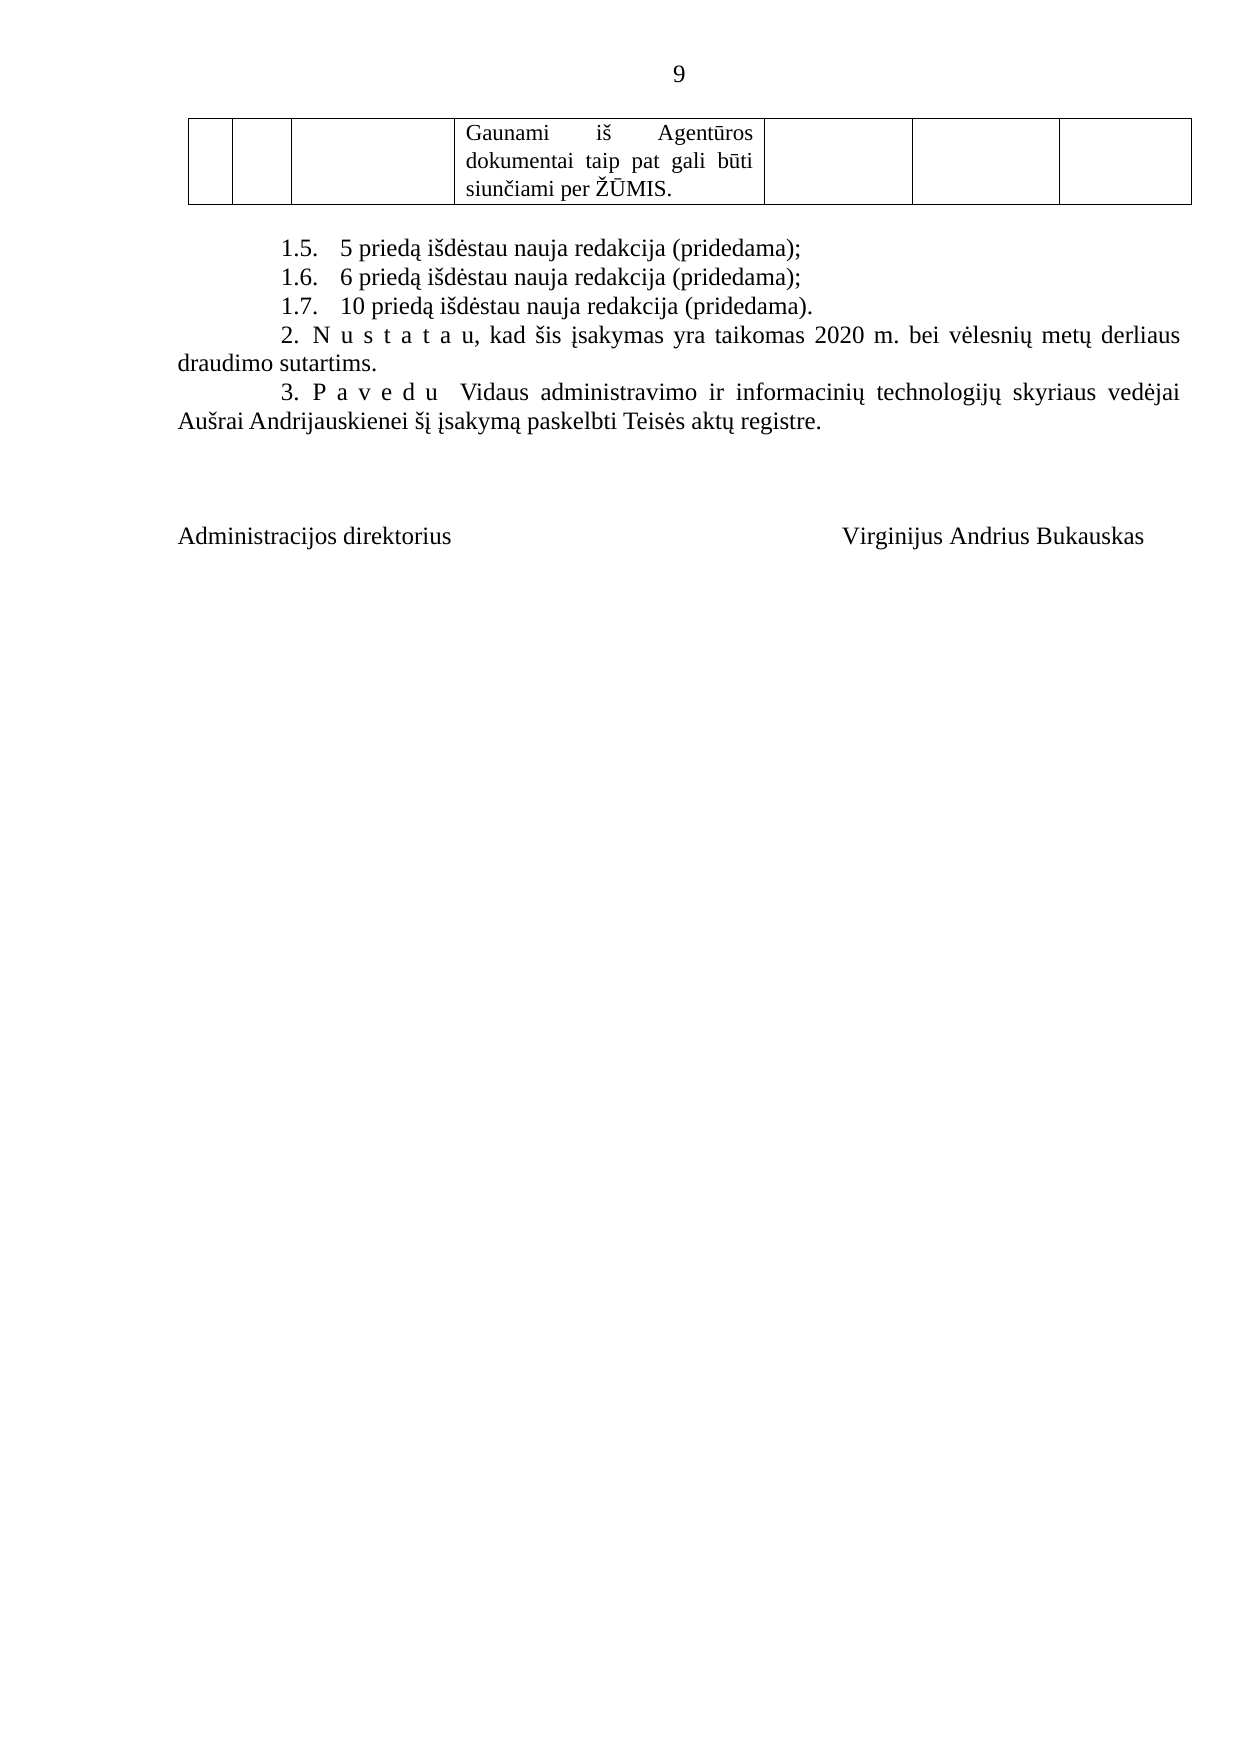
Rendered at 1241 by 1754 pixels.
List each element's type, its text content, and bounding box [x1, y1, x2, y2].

table_header [913, 119, 1059, 204]
table_header Gaunami iš Agentūros dokumentai taip pat gali būti siunčiami per ŽŪMIS. [455, 119, 764, 204]
table_header [1060, 119, 1191, 204]
text Administracijos direktorius Virginijus Andrius Bukauskas [177, 521, 1181, 550]
text 1.5. 5 priedą išdėstau nauja redakcija (pridedama); [177, 233, 1181, 262]
text 1.6. 6 priedą išdėstau nauja redakcija (pridedama); [177, 262, 1181, 291]
table_header [292, 119, 454, 204]
table_header [765, 119, 912, 204]
text 1.7. 10 priedą išdėstau nauja redakcija (pridedama). [177, 291, 1181, 320]
table_header [233, 119, 291, 204]
text 3. Pavedu Vidaus administravimo ir informacinių technologijų skyriaus vedėjai Aušrai Andrijauskienei šį įsakymą paskelbti Teisės aktų registre. [177, 377, 1181, 435]
text 2. Nustatau, kad šis įsakymas yra taikomas 2020 m. bei vėlesnių metų derliaus draudimo sutartims. [177, 320, 1181, 377]
table_header [189, 119, 232, 204]
